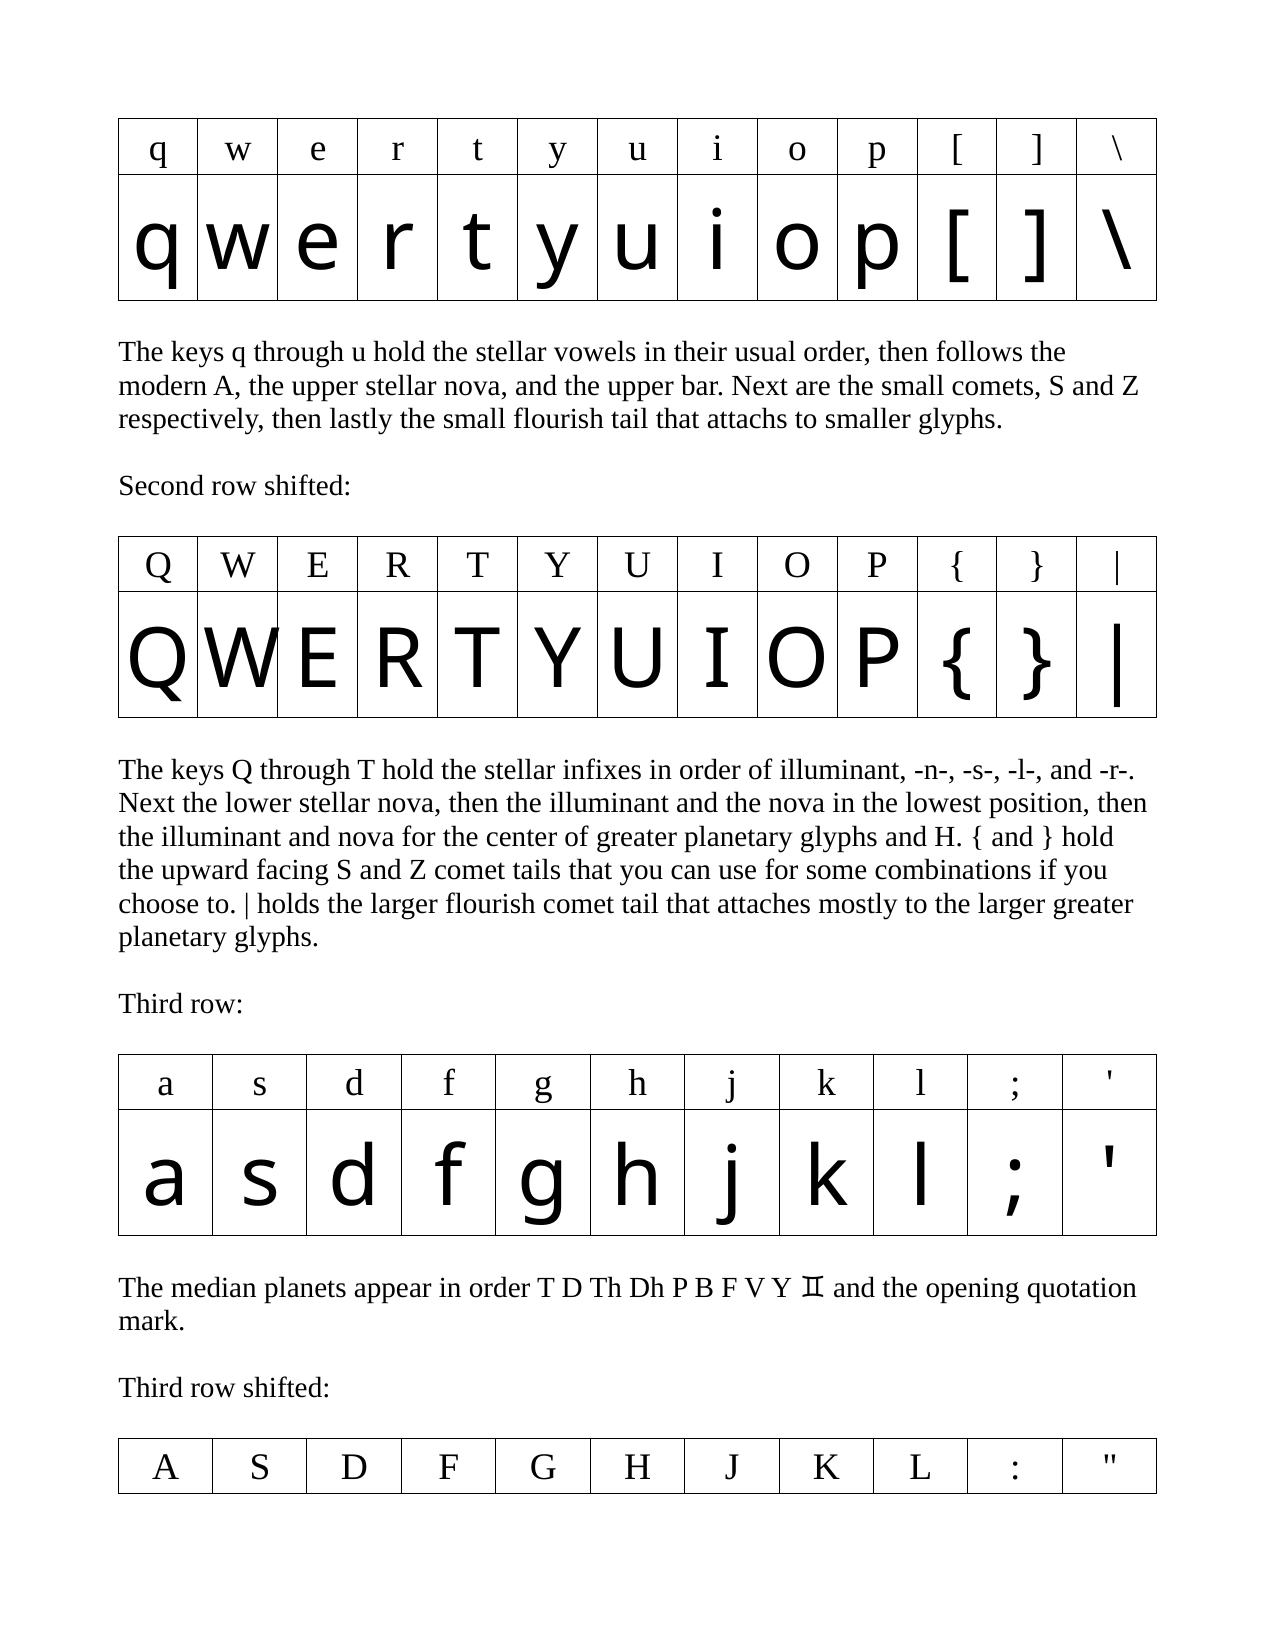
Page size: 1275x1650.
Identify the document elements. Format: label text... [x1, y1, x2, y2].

table_header } [997, 537, 1076, 591]
table_cell s [213, 1110, 306, 1235]
table_cell q [119, 175, 197, 300]
table_cell I [678, 592, 757, 717]
table_cell ] [997, 175, 1076, 300]
table_cell Q [119, 592, 197, 717]
table_header o [758, 119, 837, 174]
table_cell e [278, 175, 357, 300]
table_cell k [780, 1110, 873, 1235]
text Second row shifted: [118, 468, 1157, 502]
table_cell y [518, 175, 597, 300]
table_header a [119, 1055, 212, 1109]
table_header S [213, 1439, 306, 1493]
table_header k [780, 1055, 873, 1109]
table_cell ; [968, 1110, 1062, 1235]
table_header u [598, 119, 677, 174]
table_header f [402, 1055, 495, 1109]
table_cell } [997, 592, 1076, 717]
table_header U [598, 537, 677, 591]
table_cell g [496, 1110, 590, 1235]
table_header D [307, 1439, 401, 1493]
table_header ; [968, 1055, 1062, 1109]
table_cell E [278, 592, 357, 717]
table_header w [198, 119, 277, 174]
text Third row shifted: [118, 1371, 1157, 1404]
table_cell ' [1063, 1110, 1156, 1235]
table_header Q [119, 537, 197, 591]
table_cell R [358, 592, 437, 717]
table_cell j [685, 1110, 779, 1235]
table_header E [278, 537, 357, 591]
table_header d [307, 1055, 401, 1109]
table_header H [591, 1439, 684, 1493]
table_header | [1077, 537, 1156, 591]
table_cell r [358, 175, 437, 300]
table_header h [591, 1055, 684, 1109]
table_header W [198, 537, 277, 591]
table_cell i [678, 175, 757, 300]
text Third row: [118, 987, 1157, 1020]
text The keys Q through T hold the stellar infixes in order of illuminant, -n-, -s-, -l-, and -r-. Next the lower stellar nova, then the illuminant and the nova in the lowest position, then the illuminant and nova for the center of greater planetary glyphs and H. { and } hold the upward facing S and Z comet tails that you can use for some combinations if you choose to. | holds the larger flourish comet tail that attaches mostly to the larger greater planetary glyphs. [118, 752, 1157, 953]
table_header Y [518, 537, 597, 591]
table_header O [758, 537, 837, 591]
table_header t [438, 119, 517, 174]
table_header L [874, 1439, 967, 1493]
table_cell h [591, 1110, 684, 1235]
table_cell d [307, 1110, 401, 1235]
table_header J [685, 1439, 779, 1493]
table_cell Y [518, 592, 597, 717]
table_cell P [838, 592, 917, 717]
table_header P [838, 537, 917, 591]
table_header j [685, 1055, 779, 1109]
text The median planets appear in order T D Th Dh P B F V Y ♊︎ and the opening quotation mark. [118, 1270, 1157, 1337]
table_header A [119, 1439, 212, 1493]
table_cell T [438, 592, 517, 717]
table_cell o [758, 175, 837, 300]
table_header K [780, 1439, 873, 1493]
table_cell [ [918, 175, 996, 300]
table_header p [838, 119, 917, 174]
table_cell u [598, 175, 677, 300]
table_cell O [758, 592, 837, 717]
table_cell t [438, 175, 517, 300]
table_header " [1063, 1439, 1156, 1493]
table_cell | [1077, 592, 1156, 717]
table_cell p [838, 175, 917, 300]
table_header : [968, 1439, 1062, 1493]
table_cell W [198, 592, 277, 717]
table_header [ [918, 119, 996, 174]
table_cell \ [1077, 175, 1156, 300]
table_cell a [119, 1110, 212, 1235]
table_cell l [874, 1110, 967, 1235]
table_header T [438, 537, 517, 591]
table_header s [213, 1055, 306, 1109]
table_header e [278, 119, 357, 174]
table_header { [918, 537, 996, 591]
table_header I [678, 537, 757, 591]
table_header y [518, 119, 597, 174]
table_cell w [198, 175, 277, 300]
table_header q [119, 119, 197, 174]
table_header r [358, 119, 437, 174]
table_cell U [598, 592, 677, 717]
table_header \ [1077, 119, 1156, 174]
table_header G [496, 1439, 590, 1493]
table_header ' [1063, 1055, 1156, 1109]
table_cell { [918, 592, 996, 717]
table_header F [402, 1439, 495, 1493]
table_header g [496, 1055, 590, 1109]
text The keys q through u hold the stellar vowels in their usual order, then follows the modern A, the upper stellar nova, and the upper bar. Next are the small comets, S and Z respectively, then lastly the small flourish tail that attachs to smaller glyphs. [118, 334, 1157, 435]
table_header R [358, 537, 437, 591]
table_header i [678, 119, 757, 174]
table_cell f [402, 1110, 495, 1235]
table_header l [874, 1055, 967, 1109]
table_header ] [997, 119, 1076, 174]
